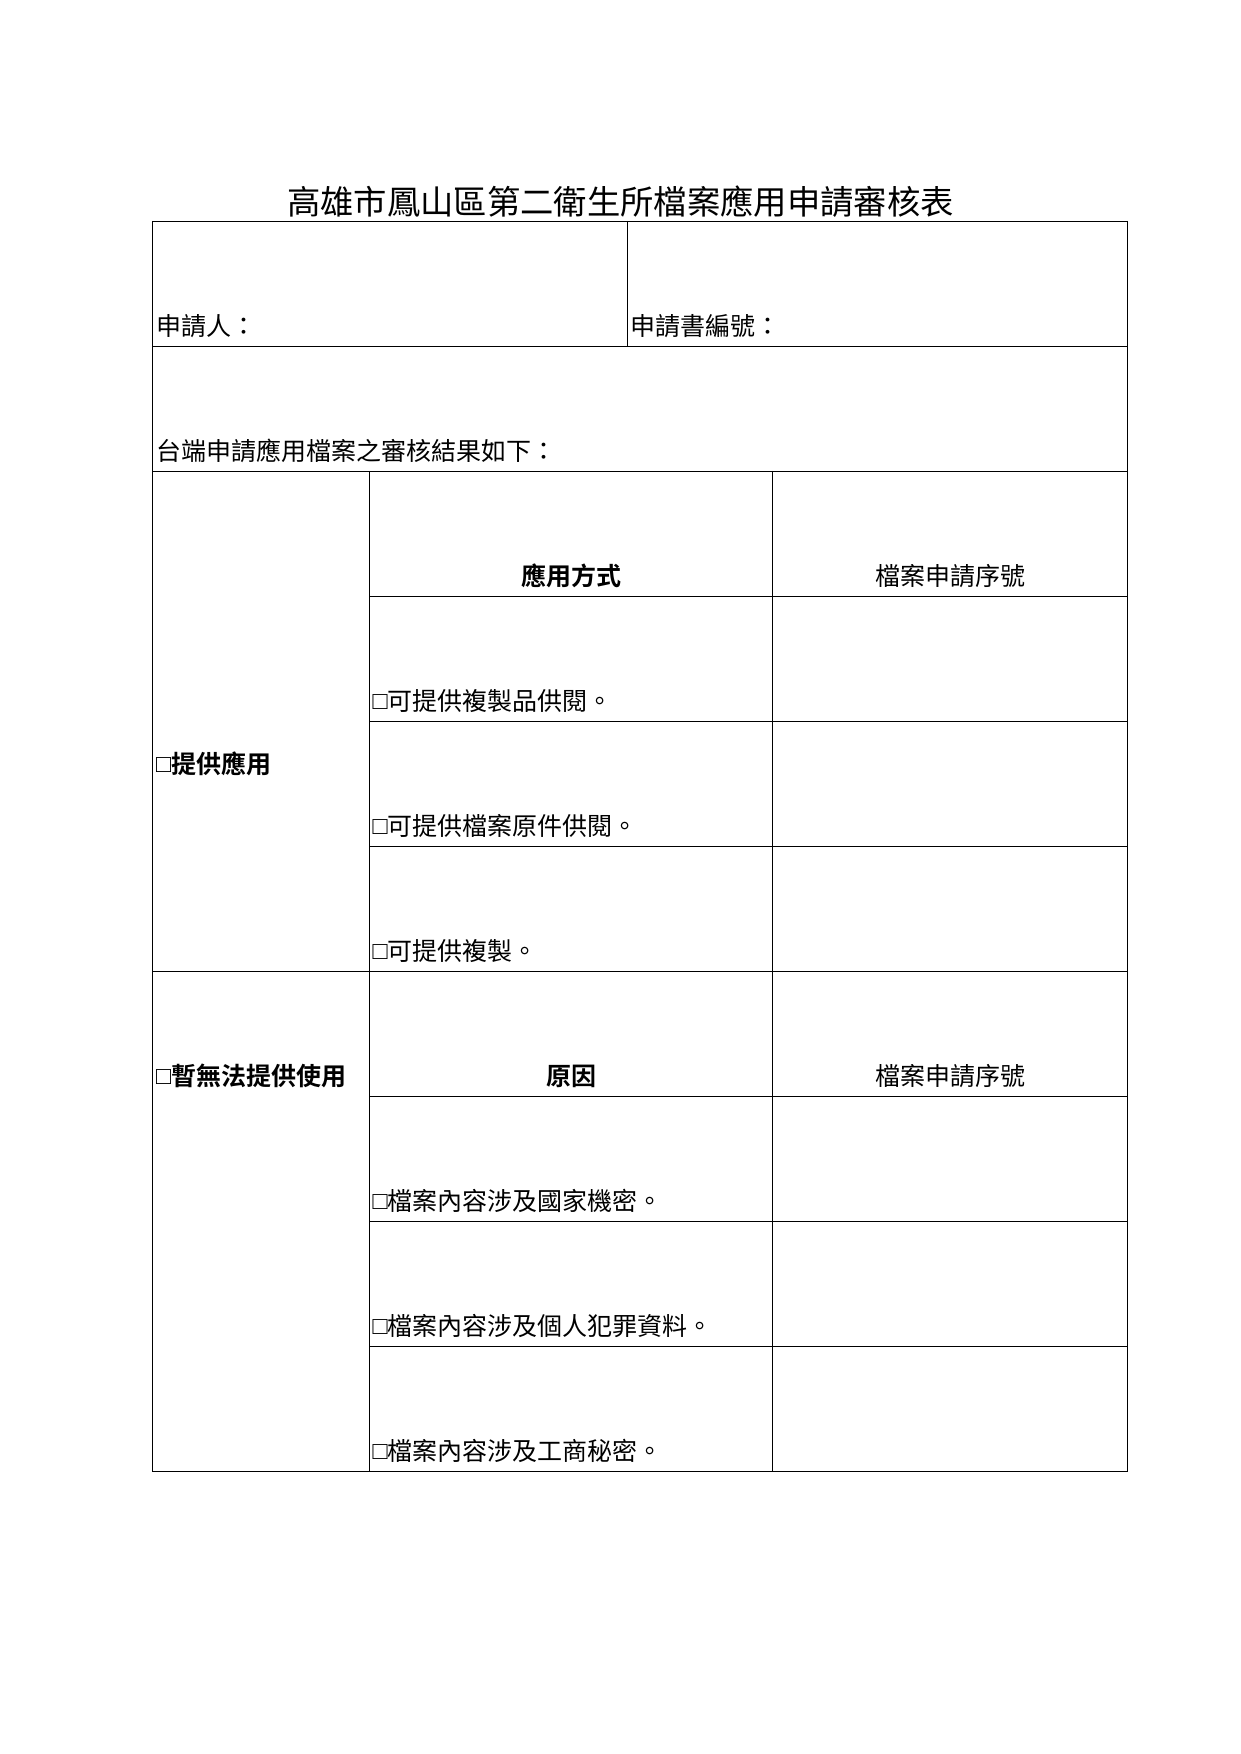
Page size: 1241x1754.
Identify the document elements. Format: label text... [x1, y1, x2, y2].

table_cell [773, 1347, 1127, 1471]
table_cell 原因 [370, 972, 772, 1096]
table_cell □可提供檔案原件供閱。 [370, 722, 772, 846]
table_cell □可提供複製品供閱。 [370, 597, 772, 721]
table_cell [773, 1097, 1127, 1221]
table_cell [773, 722, 1127, 846]
table_header 申請人： [153, 222, 627, 346]
table_header 申請書編號： [628, 222, 1127, 346]
table_cell □暫無法提供使用 [153, 972, 369, 1471]
table_cell □檔案內容涉及工商秘密。 [370, 1347, 772, 1471]
table_cell 台端申請應用檔案之審核結果如下： [153, 347, 1127, 471]
table_cell 應用方式 [370, 472, 772, 596]
table_cell [773, 1222, 1127, 1346]
table_cell □可提供複製。 [370, 847, 772, 971]
table_cell [773, 847, 1127, 971]
table_cell 檔案申請序號 [773, 472, 1127, 596]
table_cell [773, 597, 1127, 721]
table_cell □提供應用 [153, 472, 369, 971]
table_cell 檔案申請序號 [773, 972, 1127, 1096]
table_cell □檔案內容涉及國家機密。 [370, 1097, 772, 1221]
table_cell □檔案內容涉及個人犯罪資料。 [370, 1222, 772, 1346]
text 高雄市鳳山區第二衛生所檔案應用申請審核表 [187, 158, 1053, 221]
